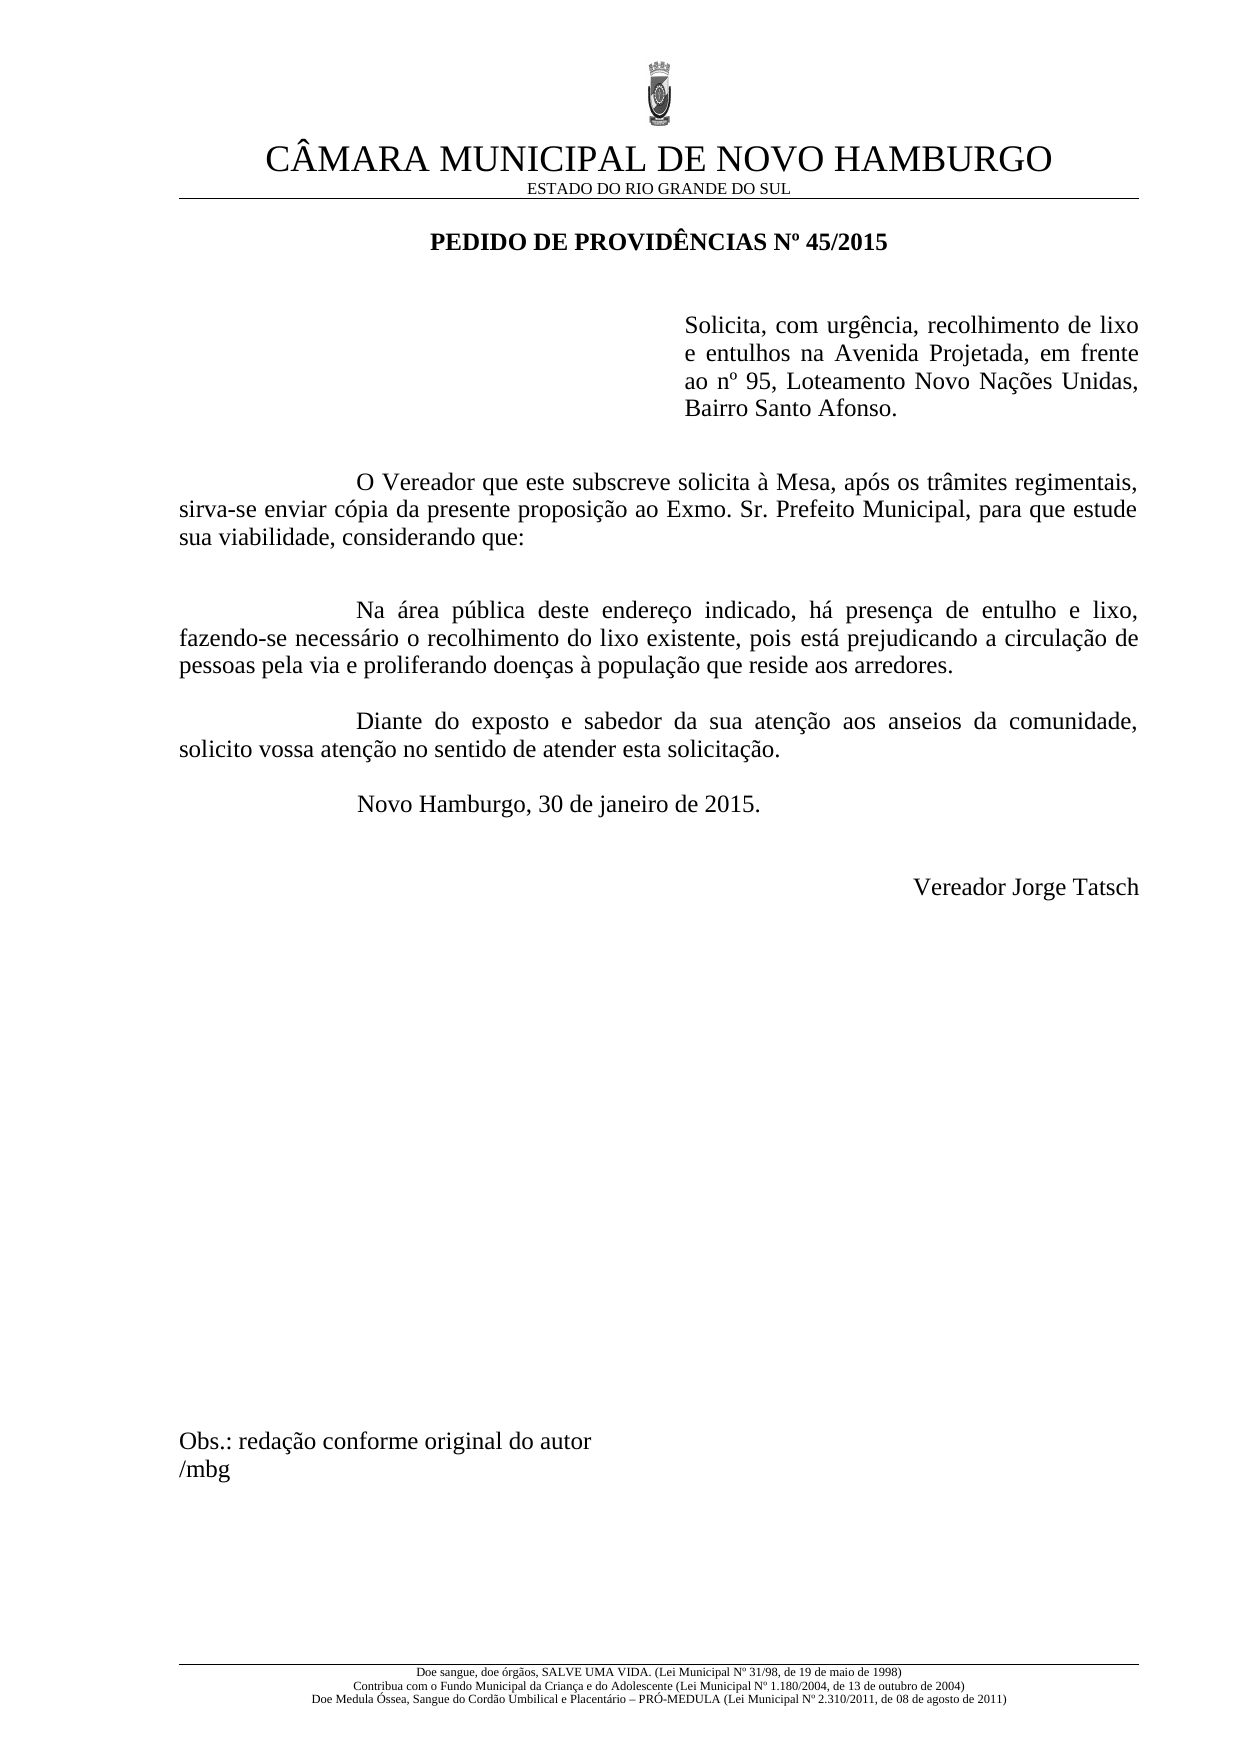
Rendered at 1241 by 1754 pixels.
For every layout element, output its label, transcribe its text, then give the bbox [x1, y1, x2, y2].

text Na área pública deste endereço indicado, há presença de entulho e lixo, fazendo-se necessário o recolhimento do lixo existente, pois está prejudicando a circulação de pessoas pela via e proliferando doenças à população que reside aos arredores. [179, 596, 1139, 679]
text Diante do exposto e sabedor da sua atenção aos anseios da comunidade, solicito vossa atenção no sentido de atender esta solicitação. [179, 707, 1139, 762]
text Solicita, com urgência, recolhimento de lixo e entulhos na Avenida Projetada, em frente ao nº 95, Loteamento Novo Nações Unidas, Bairro Santo Afonso. [684, 311, 1139, 422]
list Novo Hamburgo, 30 de janeiro de 2015. [357, 790, 1139, 818]
text PEDIDO DE PROVIDÊNCIAS Nº 45/2015 [179, 228, 1139, 256]
text Obs.: redação conforme original do autor [179, 1427, 1139, 1455]
text O Vereador que este subscreve solicita à Mesa, após os trâmites regimentais, sirva-se enviar cópia da presente proposição ao Exmo. Sr. Prefeito Municipal, para que estude sua viabilidade, considerando que: [179, 468, 1139, 551]
text /mbg [179, 1455, 1139, 1483]
text Vereador Jorge Tatsch [179, 873, 1139, 901]
